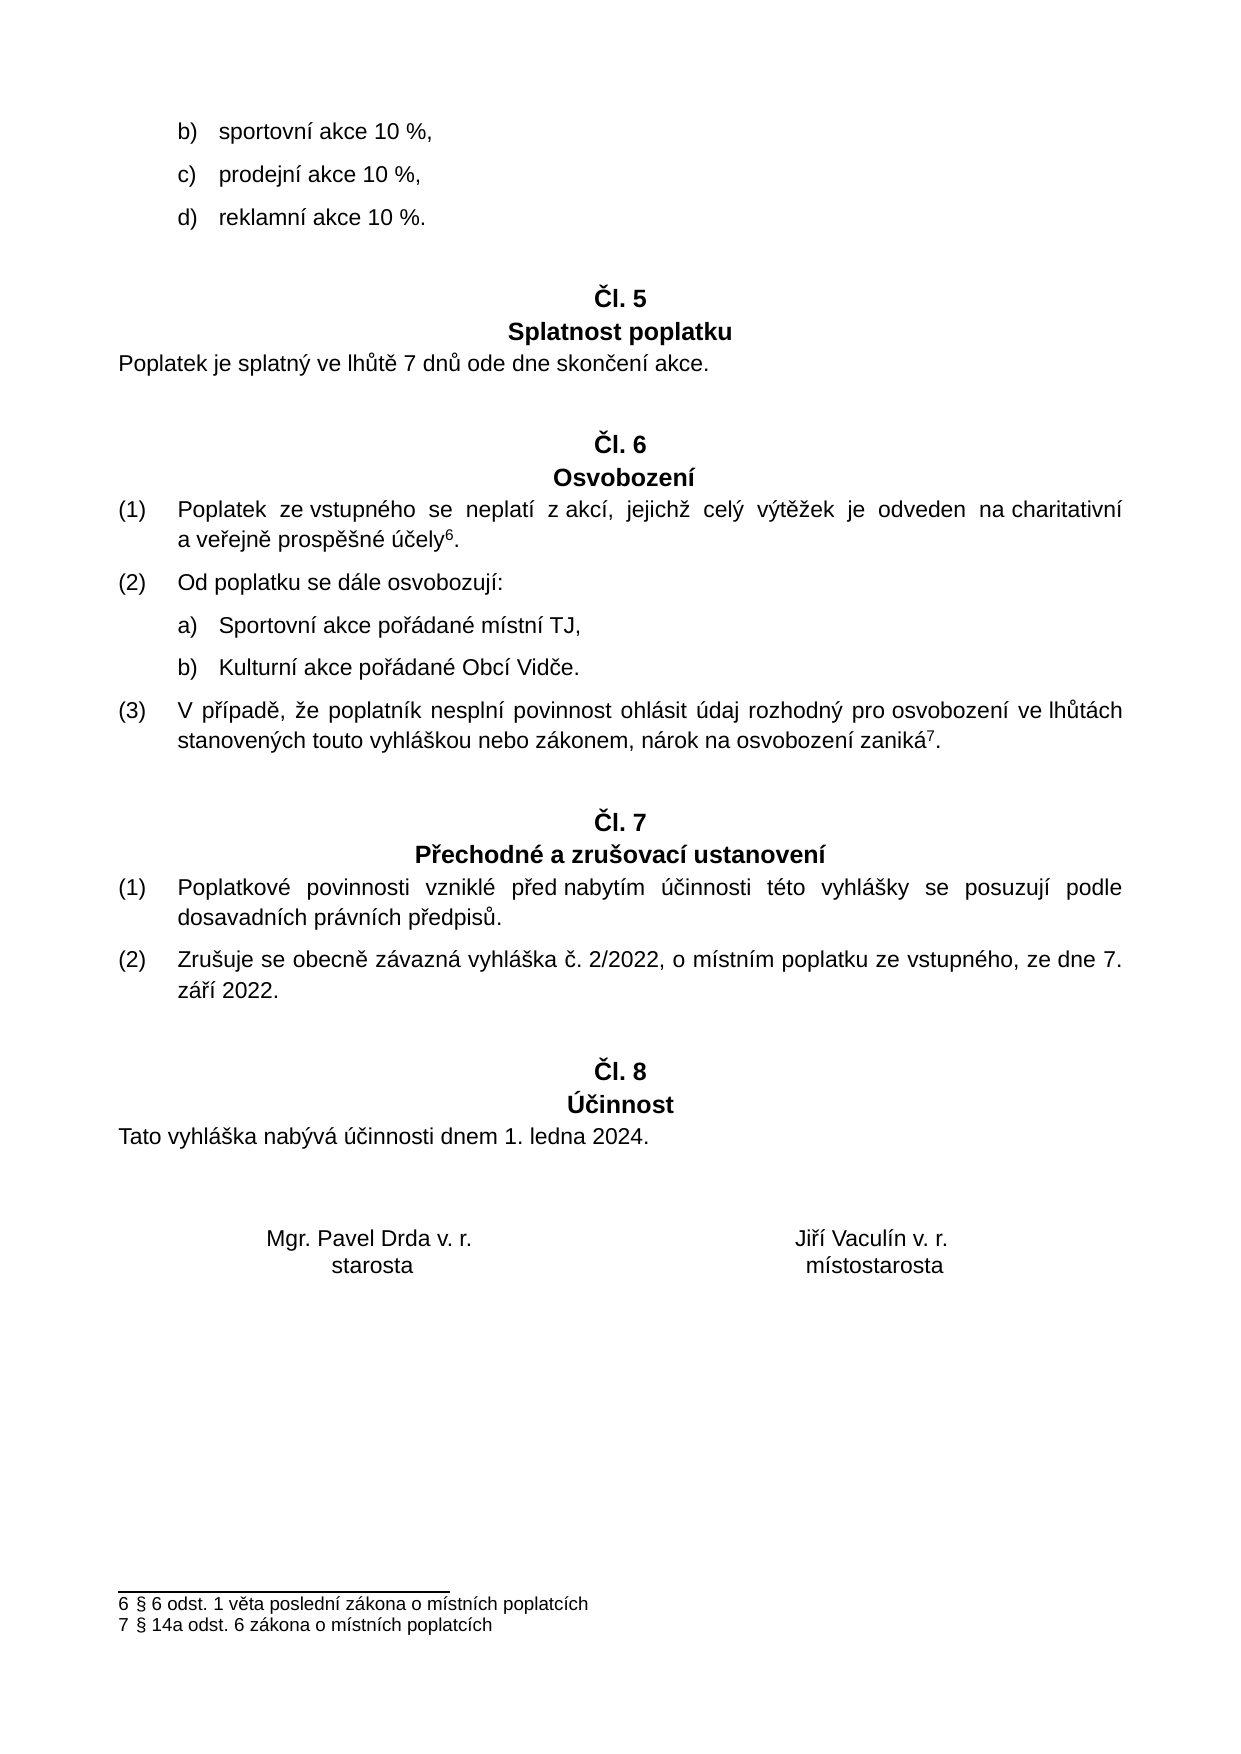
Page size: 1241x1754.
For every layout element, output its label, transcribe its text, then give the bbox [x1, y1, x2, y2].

list Od poplatku se dále osvobozují: [118, 569, 1122, 595]
table_header Jiří Vaculín v. r. místostarosta [620, 1166, 1122, 1284]
list Kulturní akce pořádané Obcí Vidče. [177, 654, 1122, 681]
list § 14a odst. 6 zákona o místních poplatcích [118, 1614, 1122, 1635]
list prodejní akce 10 %, [177, 161, 1122, 187]
table_header Mgr. Pavel Drda v. r. starosta [118, 1166, 620, 1284]
table_cell [620, 1284, 1122, 1402]
subtitle Čl. 6 Osvobození [118, 430, 1122, 492]
list § 6 odst. 1 věta poslední zákona o místních poplatcích [118, 1592, 1122, 1614]
subtitle Čl. 7 Přechodné a zrušovací ustanovení [118, 807, 1122, 869]
list V případě, že poplatník nesplní povinnost ohlásit údaj rozhodný pro osvobození ve lhůtách stanovených touto vyhláškou nebo zákonem, nárok na osvobození zaniká. [118, 697, 1122, 754]
list Poplatek ze vstupného se neplatí z akcí, jejichž celý výtěžek je odveden na charitativní a veřejně prospěšné účely. [118, 496, 1122, 553]
text Tato vyhláška nabývá účinnosti dnem 1. ledna 2024. [118, 1123, 1122, 1149]
list Zrušuje se obecně závazná vyhláška č. 2/2022, o místním poplatku ze vstupného, ze dne 7. září 2022. [118, 946, 1122, 1003]
subtitle Čl. 5 Splatnost poplatku [118, 284, 1122, 346]
list Poplatkové povinnosti vzniklé před nabytím účinnosti této vyhlášky se posuzují podle dosavadních právních předpisů. [118, 873, 1122, 930]
text Poplatek je splatný ve lhůtě 7 dnů ode dne skončení akce. [118, 350, 1122, 376]
table_cell [118, 1284, 620, 1402]
subtitle Čl. 8 Účinnost [118, 1057, 1122, 1119]
list Sportovní akce pořádané místní TJ, [177, 612, 1122, 638]
list reklamní akce 10 %. [177, 203, 1122, 230]
list sportovní akce 10 %, [177, 118, 1122, 144]
